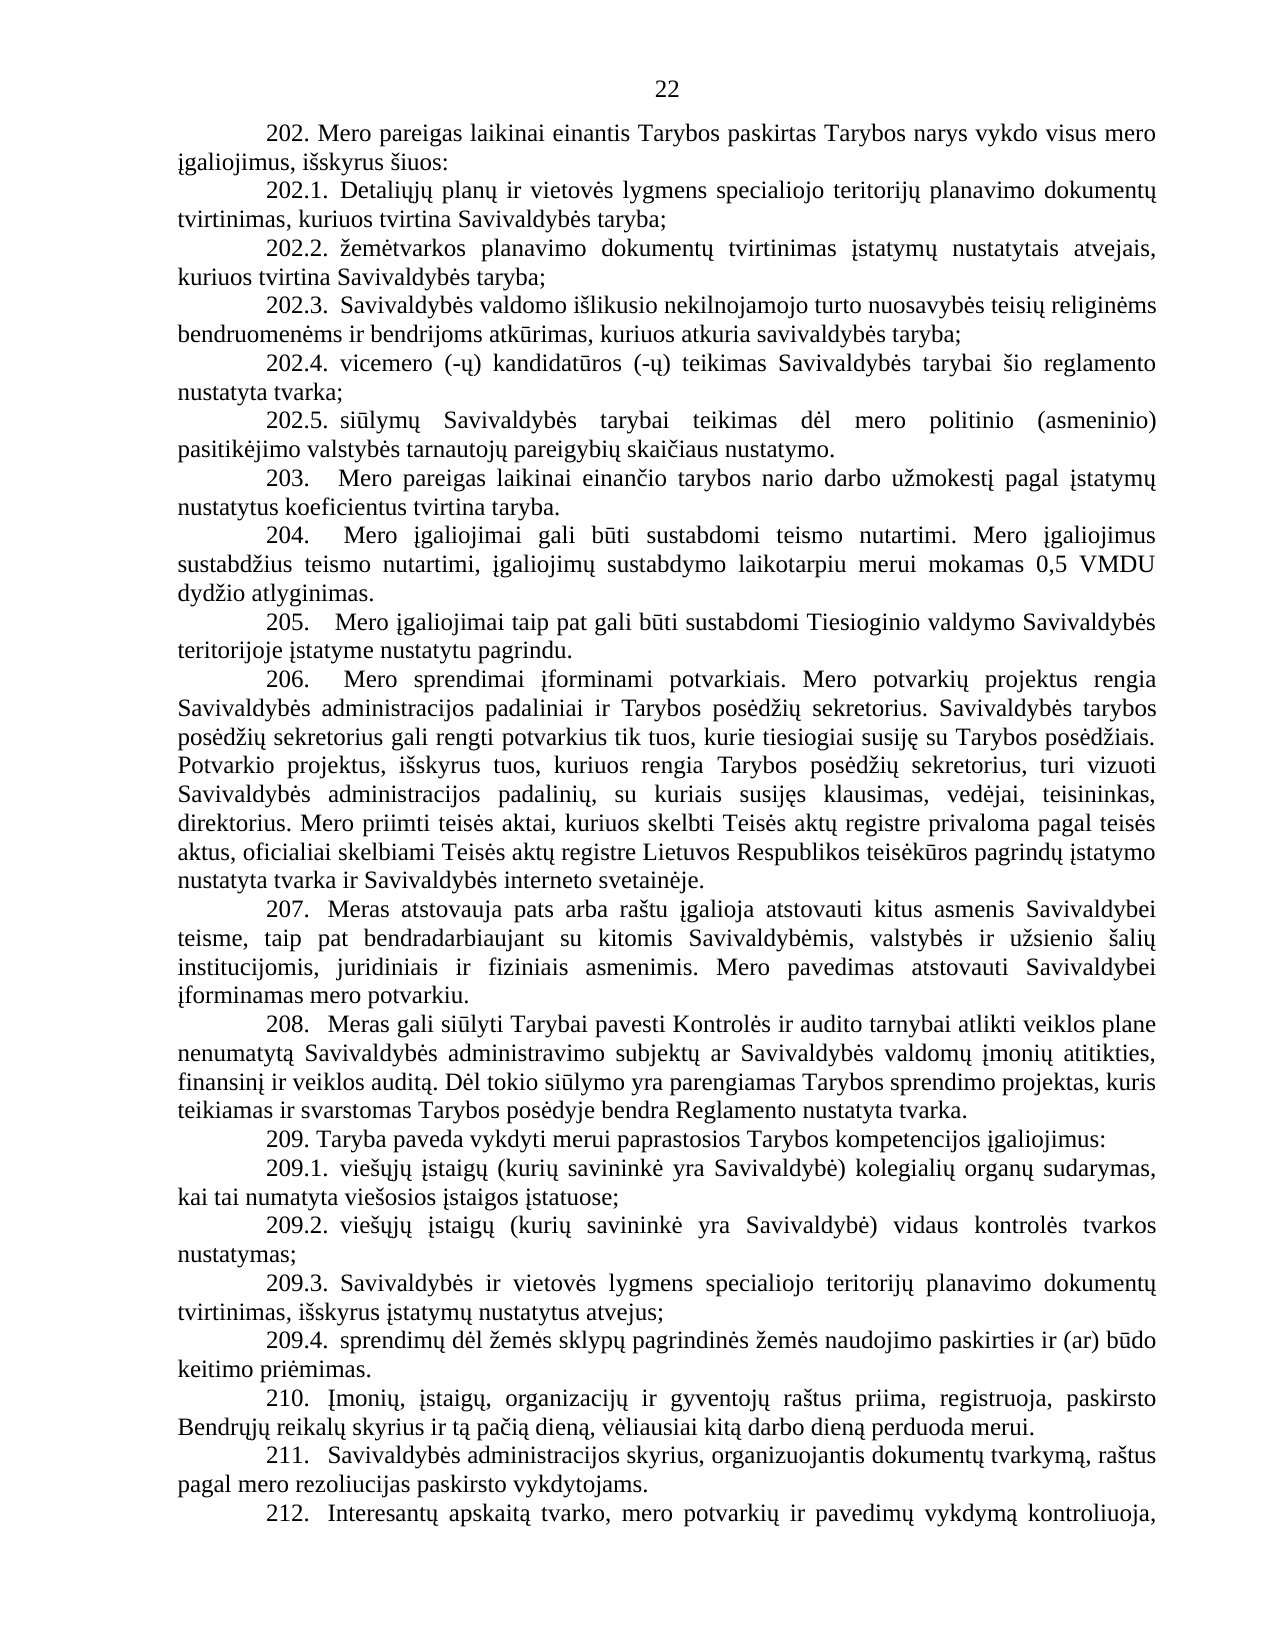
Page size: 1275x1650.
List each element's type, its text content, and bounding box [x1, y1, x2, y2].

text 207. Meras atstovauja pats arba raštu įgalioja atstovauti kitus asmenis Savivaldybei teisme, taip pat bendradarbiaujant su kitomis Savivaldybėmis, valstybės ir užsienio šalių institucijomis, juridiniais ir fiziniais asmenimis. Mero pavedimas atstovauti Savivaldybei įforminamas mero potvarkiu. [177, 894, 1157, 1009]
text 206. Mero sprendimai įforminami potvarkiais. Mero potvarkių projektus rengia Savivaldybės administracijos padaliniai ir Tarybos posėdžių sekretorius. Savivaldybės tarybos posėdžių sekretorius gali rengti potvarkius tik tuos, kurie tiesiogiai susiję su Tarybos posėdžiais. Potvarkio projektus, išskyrus tuos, kuriuos rengia Tarybos posėdžių sekretorius, turi vizuoti Savivaldybės administracijos padalinių, su kuriais susijęs klausimas, vedėjai, teisininkas, direktorius. Mero priimti teisės aktai, kuriuos skelbti Teisės aktų registre privaloma pagal teisės aktus, oficialiai skelbiami Teisės aktų registre Lietuvos Respublikos teisėkūros pagrindų įstatymo nustatyta tvarka ir Savivaldybės interneto svetainėje. [177, 664, 1157, 894]
text 202.4. vicemero (-ų) kandidatūros (-ų) teikimas Savivaldybės tarybai šio reglamento nustatyta tvarka; [177, 348, 1157, 406]
text 202.1. Detaliųjų planų ir vietovės lygmens specialiojo teritorijų planavimo dokumentų tvirtinimas, kuriuos tvirtina Savivaldybės taryba; [177, 176, 1157, 233]
text 202.5. siūlymų Savivaldybės tarybai teikimas dėl mero politinio (asmeninio) pasitikėjimo valstybės tarnautojų pareigybių skaičiaus nustatymo. [177, 406, 1157, 463]
text 203. Mero pareigas laikinai einančio tarybos nario darbo užmokestį pagal įstatymų nustatytus koeficientus tvirtina taryba. [177, 463, 1157, 521]
text 205. Mero įgaliojimai taip pat gali būti sustabdomi Tiesioginio valdymo Savivaldybės teritorijoje įstatyme nustatytu pagrindu. [177, 607, 1157, 664]
text 202.2. žemėtvarkos planavimo dokumentų tvirtinimas įstatymų nustatytais atvejais, kuriuos tvirtina Savivaldybės taryba; [177, 233, 1157, 291]
text 208. Meras gali siūlyti Tarybai pavesti Kontrolės ir audito tarnybai atlikti veiklos plane nenumatytą Savivaldybės administravimo subjektų ar Savivaldybės valdomų įmonių atitikties, finansinį ir veiklos auditą. Dėl tokio siūlymo yra parengiamas Tarybos sprendimo projektas, kuris teikiamas ir svarstomas Tarybos posėdyje bendra Reglamento nustatyta tvarka. [177, 1009, 1157, 1124]
text 202. Mero pareigas laikinai einantis Tarybos paskirtas Tarybos narys vykdo visus mero įgaliojimus, išskyrus šiuos: [177, 118, 1157, 176]
text 212. Interesantų apskaitą tvarko, mero potvarkių ir pavedimų vykdymą kontroliuoja, [177, 1498, 1157, 1527]
text 204. Mero įgaliojimai gali būti sustabdomi teismo nutartimi. Mero įgaliojimus sustabdžius teismo nutartimi, įgaliojimų sustabdymo laikotarpiu merui mokamas 0,5 VMDU dydžio atlyginimas. [177, 521, 1157, 607]
text 209.4. sprendimų dėl žemės sklypų pagrindinės žemės naudojimo paskirties ir (ar) būdo keitimo priėmimas. [177, 1326, 1157, 1383]
text 211. Savivaldybės administracijos skyrius, organizuojantis dokumentų tvarkymą, raštus pagal mero rezoliucijas paskirsto vykdytojams. [177, 1441, 1157, 1498]
text 209.2. viešųjų įstaigų (kurių savininkė yra Savivaldybė) vidaus kontrolės tvarkos nustatymas; [177, 1211, 1157, 1268]
text 202.3. Savivaldybės valdomo išlikusio nekilnojamojo turto nuosavybės teisių religinėms bendruomenėms ir bendrijoms atkūrimas, kuriuos atkuria savivaldybės taryba; [177, 291, 1157, 348]
text 209. Taryba paveda vykdyti merui paprastosios Tarybos kompetencijos įgaliojimus: [177, 1124, 1157, 1153]
text 210. Įmonių, įstaigų, organizacijų ir gyventojų raštus priima, registruoja, paskirsto Bendrųjų reikalų skyrius ir tą pačią dieną, vėliausiai kitą darbo dieną perduoda merui. [177, 1383, 1157, 1441]
text 209.3. Savivaldybės ir vietovės lygmens specialiojo teritorijų planavimo dokumentų tvirtinimas, išskyrus įstatymų nustatytus atvejus; [177, 1268, 1157, 1326]
text 209.1. viešųjų įstaigų (kurių savininkė yra Savivaldybė) kolegialių organų sudarymas, kai tai numatyta viešosios įstaigos įstatuose; [177, 1153, 1157, 1211]
